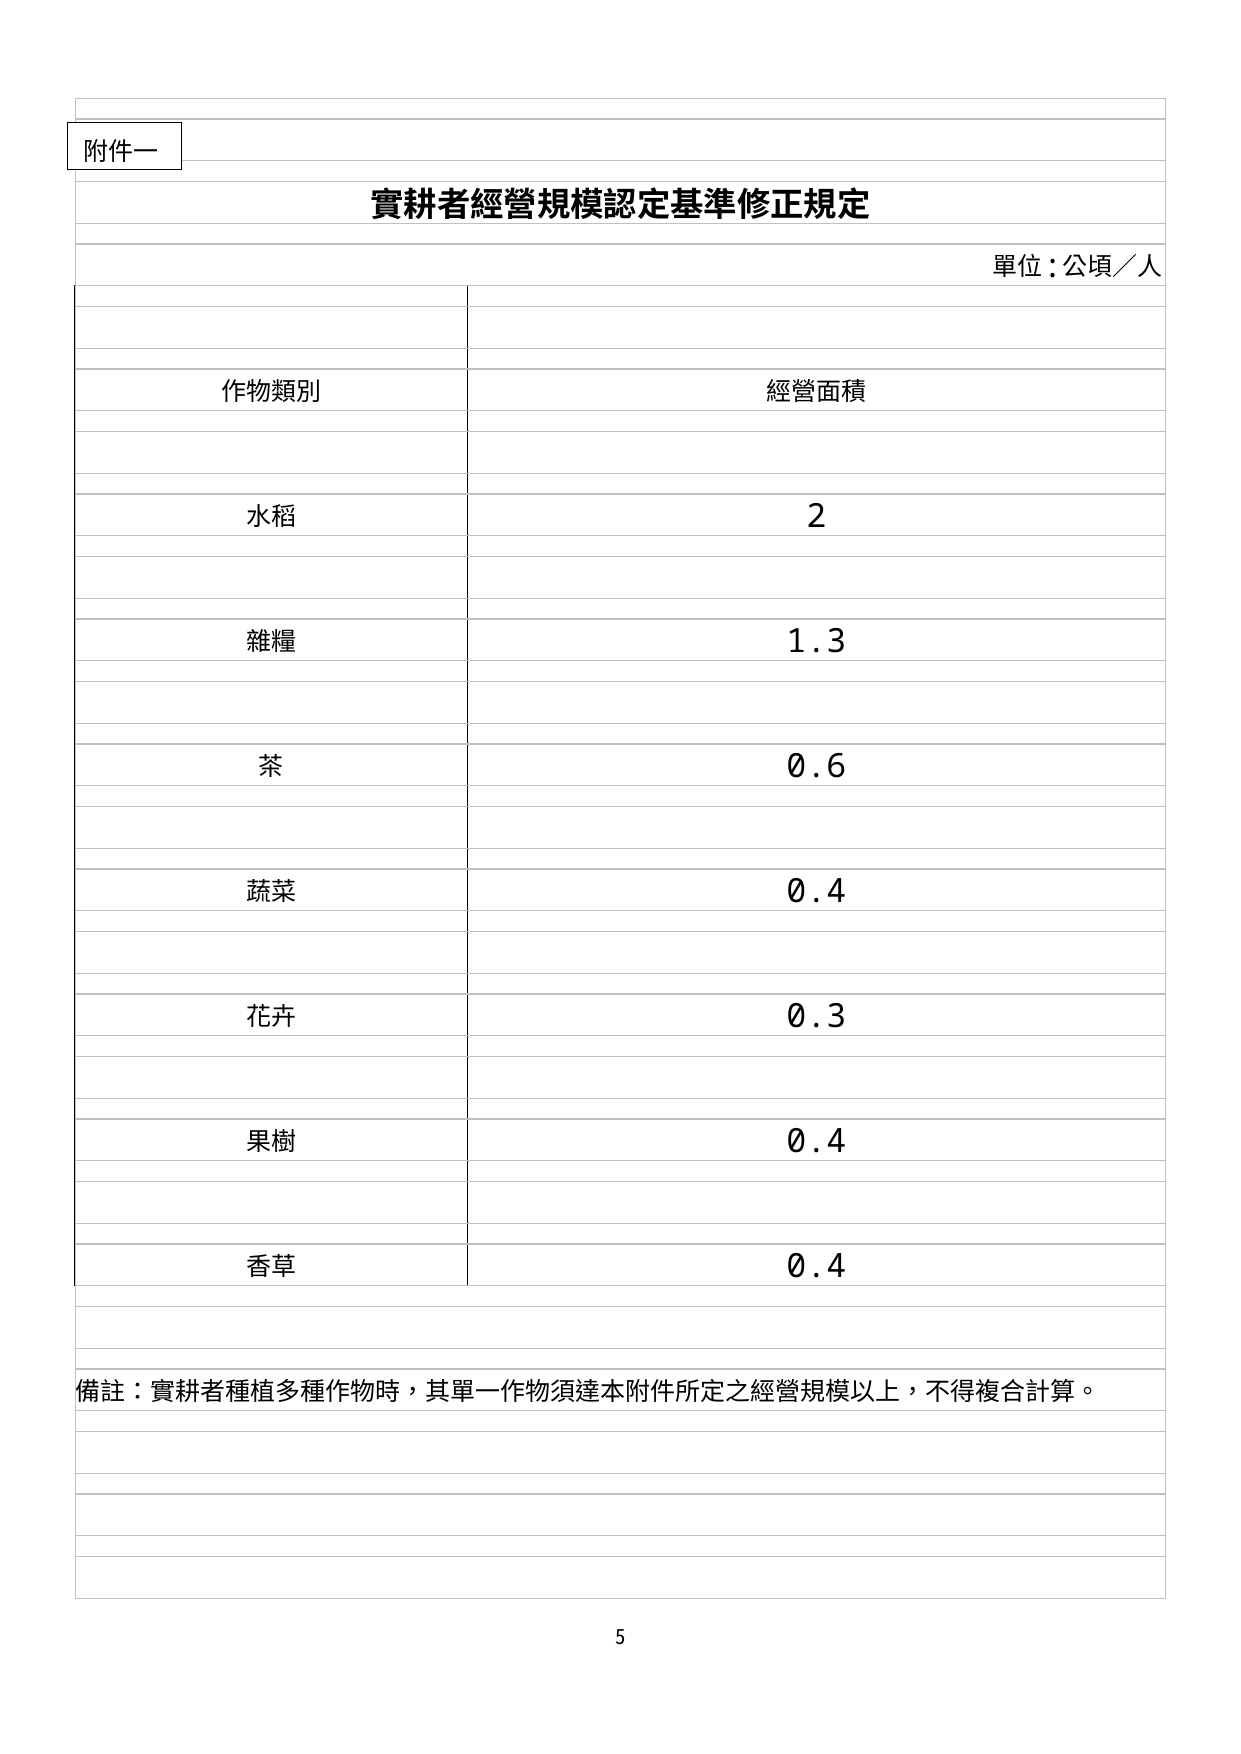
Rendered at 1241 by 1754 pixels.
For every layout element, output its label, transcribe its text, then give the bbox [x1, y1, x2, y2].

table_cell 經營面積 [468, 370, 1165, 410]
table_cell 0.4 [468, 1120, 1165, 1160]
table_cell [468, 974, 1165, 993]
table_cell [76, 286, 467, 306]
table_cell 香草 [76, 1245, 467, 1285]
table_cell [468, 1036, 1165, 1056]
table_cell [76, 1182, 467, 1223]
table_cell 0.4 [468, 870, 1165, 910]
table_cell [76, 307, 467, 348]
text [76, 1349, 1165, 1368]
table_header [76, 224, 1165, 243]
table_cell [468, 807, 1165, 848]
table_cell [76, 932, 467, 973]
table_cell 0.6 [468, 745, 1165, 785]
table_cell [468, 474, 1165, 493]
table_cell [76, 432, 467, 473]
table_cell [76, 474, 467, 493]
table_cell [76, 411, 467, 431]
table_cell [76, 1161, 467, 1181]
table_cell [468, 411, 1165, 431]
table_cell 1.3 [468, 620, 1165, 660]
table_cell [76, 807, 467, 848]
table_cell [76, 661, 467, 681]
table_cell [76, 349, 467, 368]
table_cell [76, 849, 467, 868]
table_cell [76, 599, 467, 618]
table_cell [468, 1182, 1165, 1223]
table_cell [468, 536, 1165, 556]
table_cell [76, 911, 467, 931]
text 實耕者經營規模認定基準修正規定 [76, 182, 1165, 223]
table_cell 花卉 [76, 995, 467, 1035]
table_cell [468, 1161, 1165, 1181]
table_cell [468, 849, 1165, 868]
text 備註：實耕者種植多種作物時，其單一作物須達本附件所定之經營規模以上，不得複合計算。 [76, 1370, 1165, 1410]
table_cell [468, 557, 1165, 598]
table_cell [468, 349, 1165, 368]
table_cell [468, 932, 1165, 973]
table_cell [468, 1224, 1165, 1243]
table_cell 水稻 [76, 495, 467, 535]
table_header 單位:公頃／人 [76, 245, 1165, 285]
table_cell 0.3 [468, 995, 1165, 1035]
table_cell [76, 557, 467, 598]
table_cell [468, 682, 1165, 723]
table_cell [468, 786, 1165, 806]
table_cell [468, 286, 1165, 306]
table_cell 蔬菜 [76, 870, 467, 910]
table_cell [76, 1036, 467, 1056]
table_cell 0.4 [468, 1245, 1165, 1285]
table_cell 作物類別 [76, 370, 467, 410]
table_cell [468, 1057, 1165, 1098]
table_cell [468, 1099, 1165, 1118]
table_cell [76, 974, 467, 993]
table_cell [468, 307, 1165, 348]
text 附件一 [83, 131, 166, 161]
table_cell [468, 432, 1165, 473]
table_cell [76, 786, 467, 806]
table_cell [76, 536, 467, 556]
table_cell [468, 599, 1165, 618]
table_cell [468, 724, 1165, 743]
table_cell [468, 661, 1165, 681]
table_cell [76, 682, 467, 723]
table_cell [76, 1224, 467, 1243]
text [76, 161, 1165, 181]
table_cell 2 [468, 495, 1165, 535]
text [68, 123, 181, 169]
table_cell 雜糧 [76, 620, 467, 660]
table_cell [468, 911, 1165, 931]
table_cell 果樹 [76, 1120, 467, 1160]
table_cell [76, 1057, 467, 1098]
table_cell [76, 724, 467, 743]
table_cell 茶 [76, 745, 467, 785]
table_cell [76, 1099, 467, 1118]
